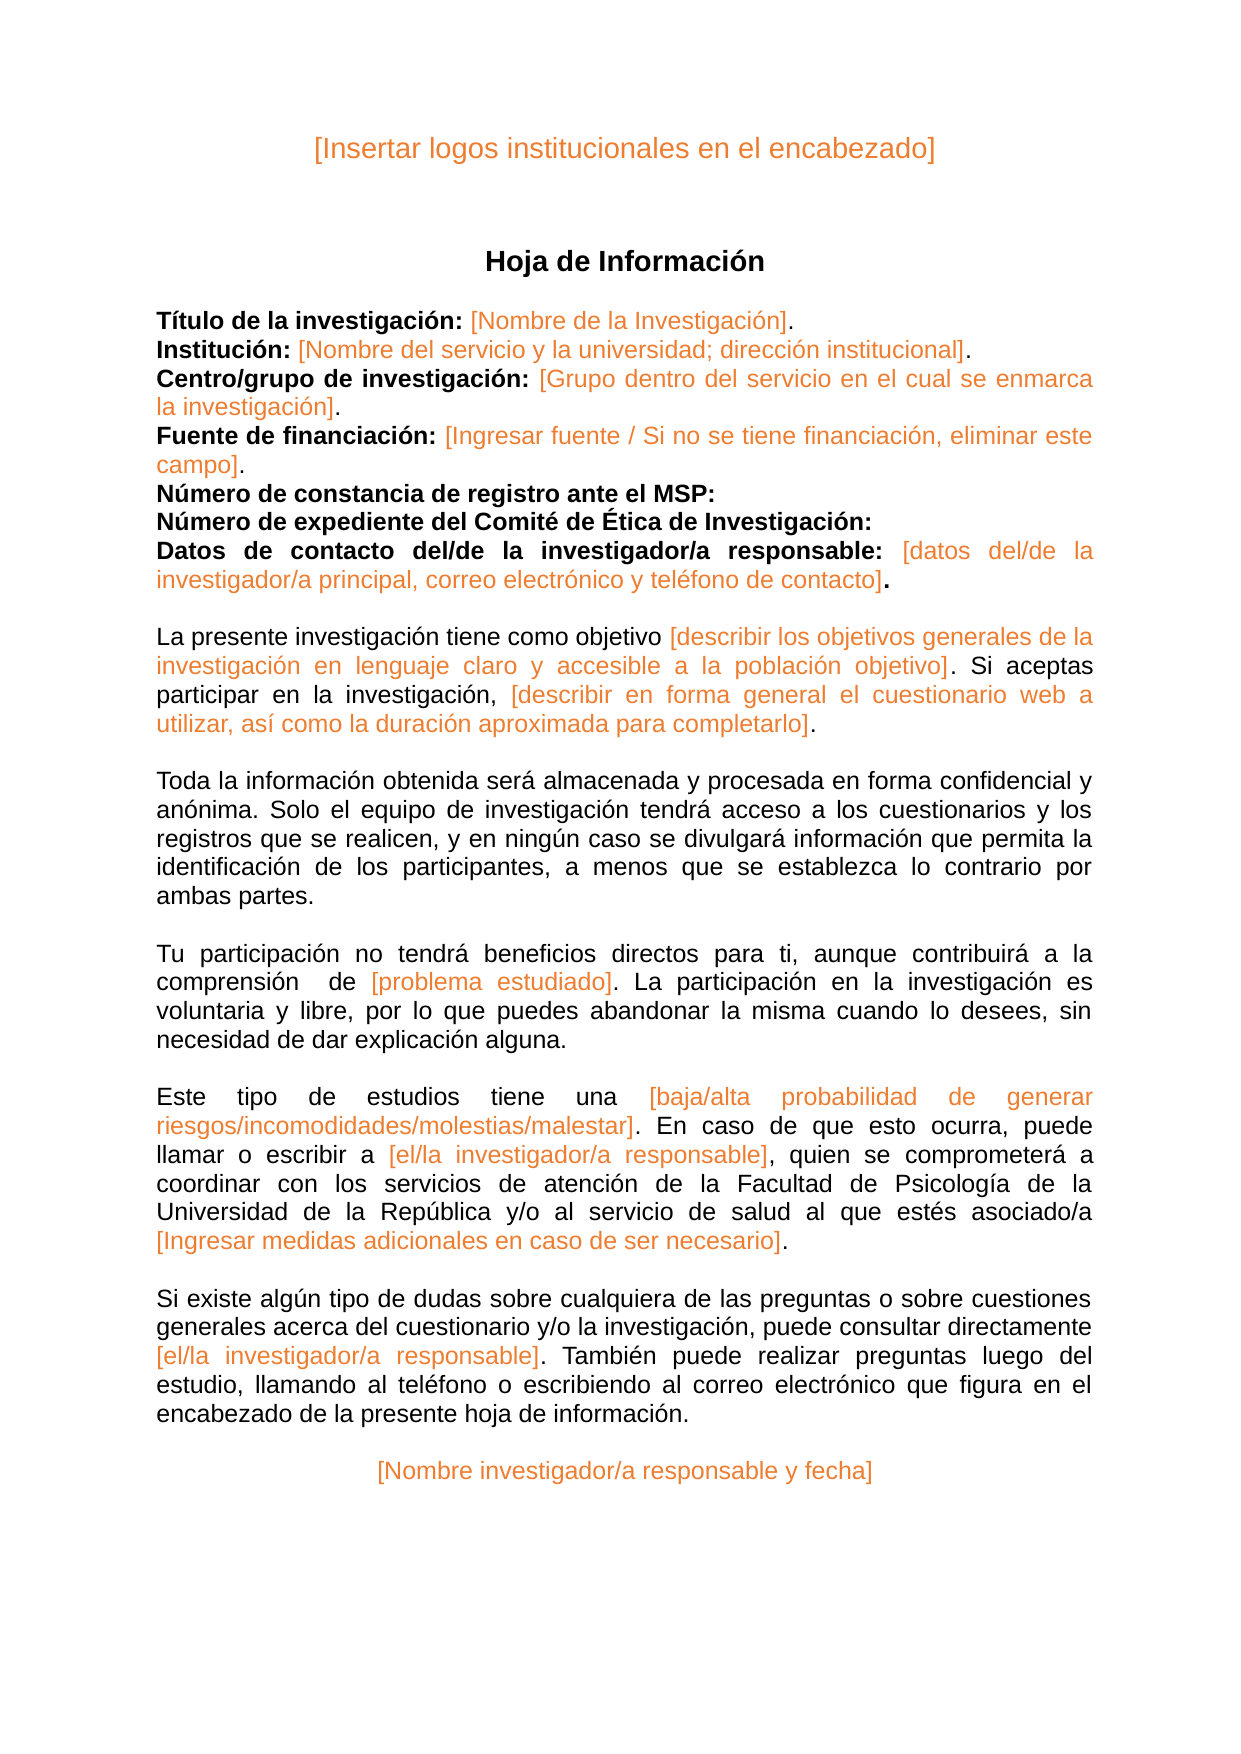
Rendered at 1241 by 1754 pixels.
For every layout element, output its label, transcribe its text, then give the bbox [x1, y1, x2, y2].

text Datos de contacto del/de la investigador/a responsable: [datos del/de la investigador/a principal, correo electrónico y teléfono de contacto]. [156, 536, 1094, 593]
text [Nombre investigador/a responsable y fecha] [156, 1456, 1094, 1485]
text Tu participación no tendrá beneficios directos para ti, aunque contribuirá a la comprensión de [problema estudiado]. La participación en la investigación es voluntaria y libre, por lo que puedes abandonar la misma cuando lo desees, sin necesidad de dar explicación alguna. [156, 938, 1094, 1053]
text Hoja de Información [156, 244, 1094, 277]
text Toda la información obtenida será almacenada y procesada en forma confidencial y anónima. Solo el equipo de investigación tendrá acceso a los cuestionarios y los registros que se realicen, y en ningún caso se divulgará información que permita la identificación de los participantes, a menos que se establezca lo contrario por ambas partes. [156, 766, 1094, 910]
text Institución: [Nombre del servicio y la universidad; dirección institucional]. [156, 335, 1094, 363]
text Este tipo de estudios tiene una [baja/alta probabilidad de generar riesgos/incomodidades/molestias/malestar]. En caso de que esto ocurra, puede llamar o escribir a [el/la investigador/a responsable], quien se comprometerá a coordinar con los servicios de atención de la Facultad de Psicología de la Universidad de la República y/o al servicio de salud al que estés asociado/a [Ingresar medidas adicionales en caso de ser necesario]. [156, 1082, 1094, 1255]
text Si existe algún tipo de dudas sobre cualquiera de las preguntas o sobre cuestiones generales acerca del cuestionario y/o la investigación, puede consultar directamente [el/la investigador/a responsable]. También puede realizar preguntas luego del estudio, llamando al teléfono o escribiendo al correo electrónico que figura en el encabezado de la presente hoja de información. [156, 1283, 1094, 1427]
text Número de expediente del Comité de Ética de Investigación: [156, 507, 1094, 536]
text La presente investigación tiene como objetivo [describir los objetivos generales de la investigación en lenguaje claro y accesible a la población objetivo]. Si aceptas participar en la investigación, [describir en forma general el cuestionario web a utilizar, así como la duración aproximada para completarlo]. [156, 622, 1094, 737]
text Título de la investigación: [Nombre de la Investigación]. [156, 306, 1094, 335]
text Número de constancia de registro ante el MSP: [156, 478, 1094, 507]
text Centro/grupo de investigación: [Grupo dentro del servicio en el cual se enmarca la investigación]. [156, 363, 1094, 421]
text Fuente de financiación: [Ingresar fuente / Si no se tiene financiación, eliminar este campo]. [156, 421, 1094, 478]
